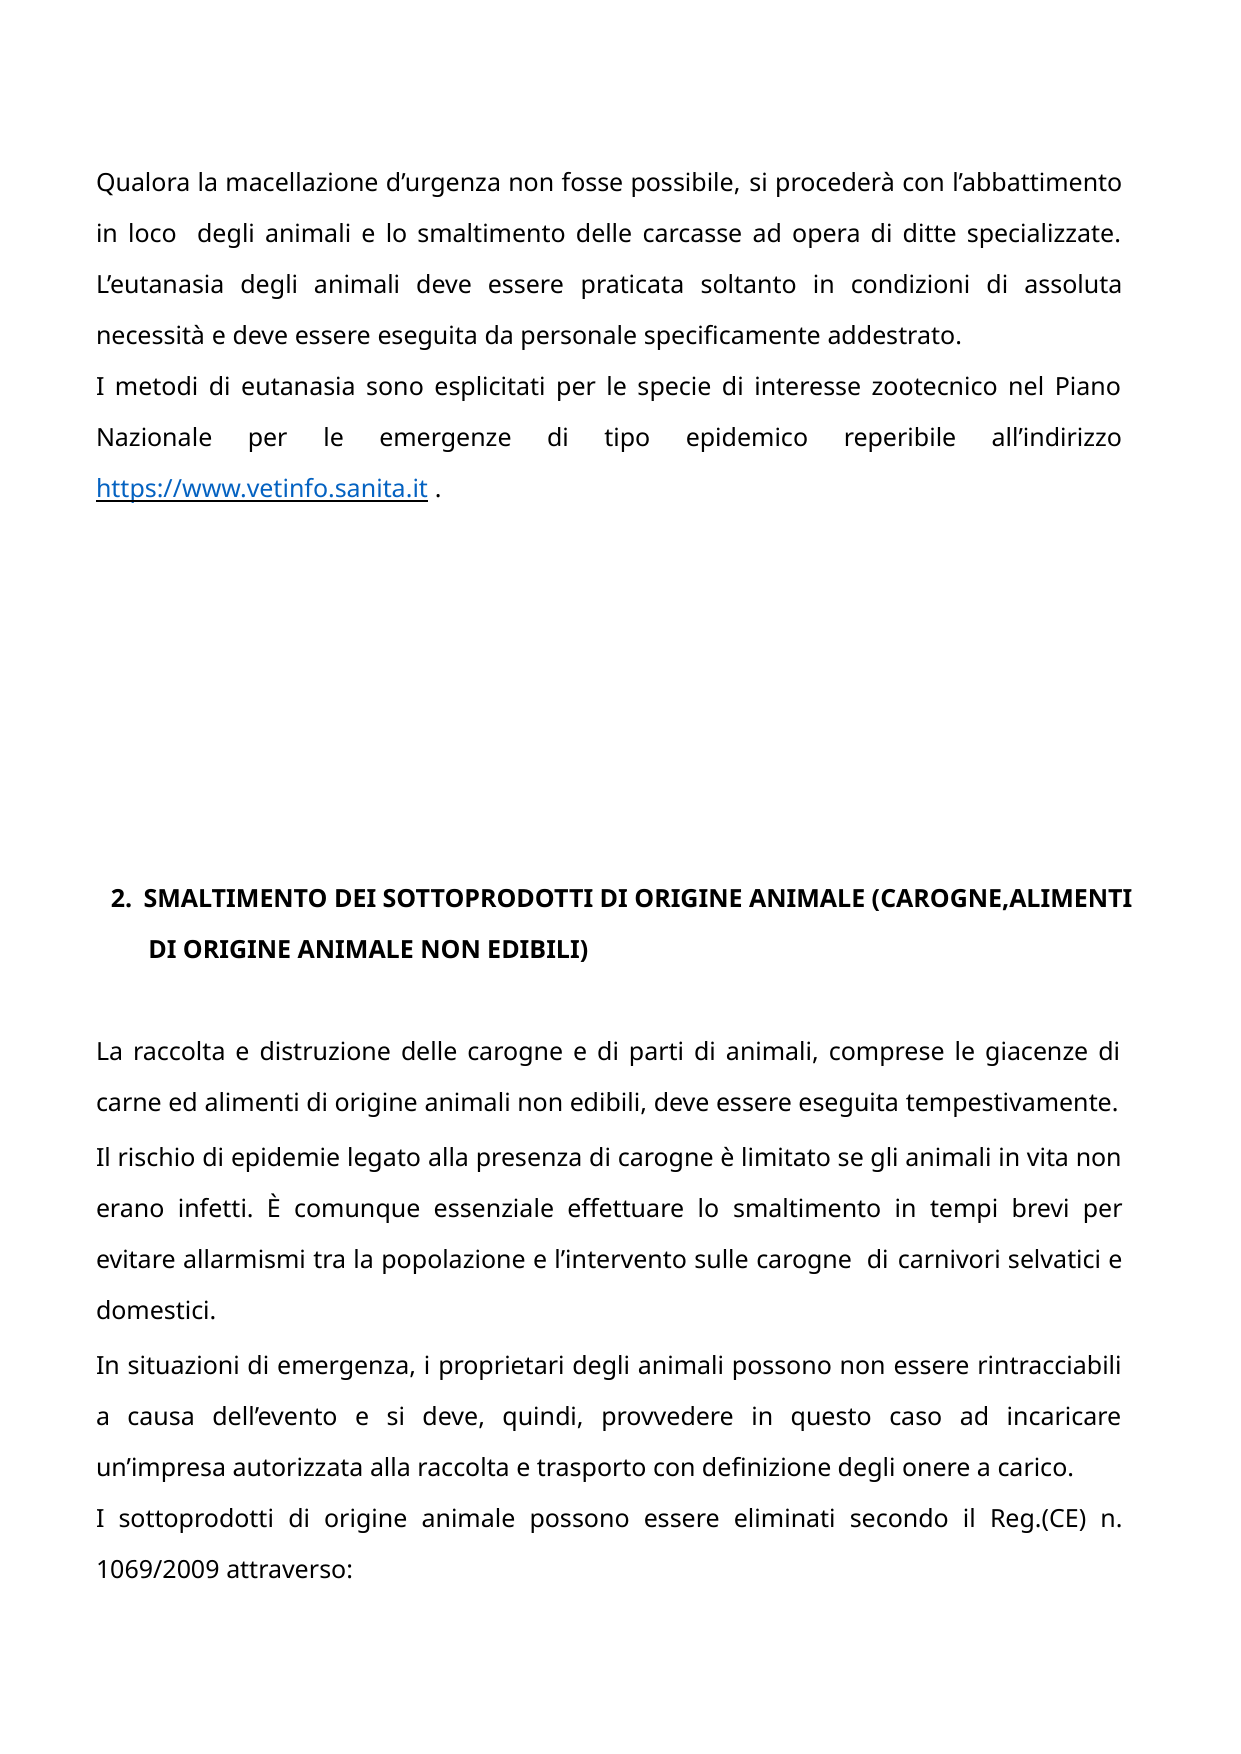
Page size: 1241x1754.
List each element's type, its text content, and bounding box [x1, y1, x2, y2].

text In situazioni di emergenza, i proprietari degli animali possono non essere rintracciabili a causa dell’evento e si deve, quindi, provvedere in questo caso ad incaricare un’impresa autorizzata alla raccolta e trasporto con definizione degli onere a carico. [96, 1348, 1123, 1484]
subtitle SMALTIMENTO DEI SOTTOPRODOTTI DI ORIGINE ANIMALE (CAROGNE,ALIMENTI DI ORIGINE ANIMALE NON EDIBILI) [111, 881, 1144, 966]
text Il rischio di epidemie legato alla presenza di carogne è limitato se gli animali in vita non erano infetti. È comunque essenziale effettuare lo smaltimento in tempi brevi per evitare allarmismi tra la popolazione e l’intervento sulle carogne di carnivori selvatici e domestici. [96, 1140, 1123, 1327]
text I sottoprodotti di origine animale possono essere eliminati secondo il Reg.(CE) n. 1069/2009 attraverso: [96, 1501, 1123, 1586]
text Qualora la macellazione d’urgenza non fosse possibile, si procederà con l’abbattimento in loco degli animali e lo smaltimento delle carcasse ad opera di ditte specializzate. L’eutanasia degli animali deve essere praticata soltanto in condizioni di assoluta necessità e deve essere eseguita da personale specificamente addestrato. [96, 164, 1123, 352]
text I metodi di eutanasia sono esplicitati per le specie di interesse zootecnico nel Piano Nazionale per le emergenze di tipo epidemico reperibile all’indirizzo https://www.vetinfo.sanita.it . [96, 369, 1122, 505]
text La raccolta e distruzione delle carogne e di parti di animali, comprese le giacenze di carne ed alimenti di origine animali non edibili, deve essere eseguita tempestivamente. [96, 1034, 1122, 1119]
